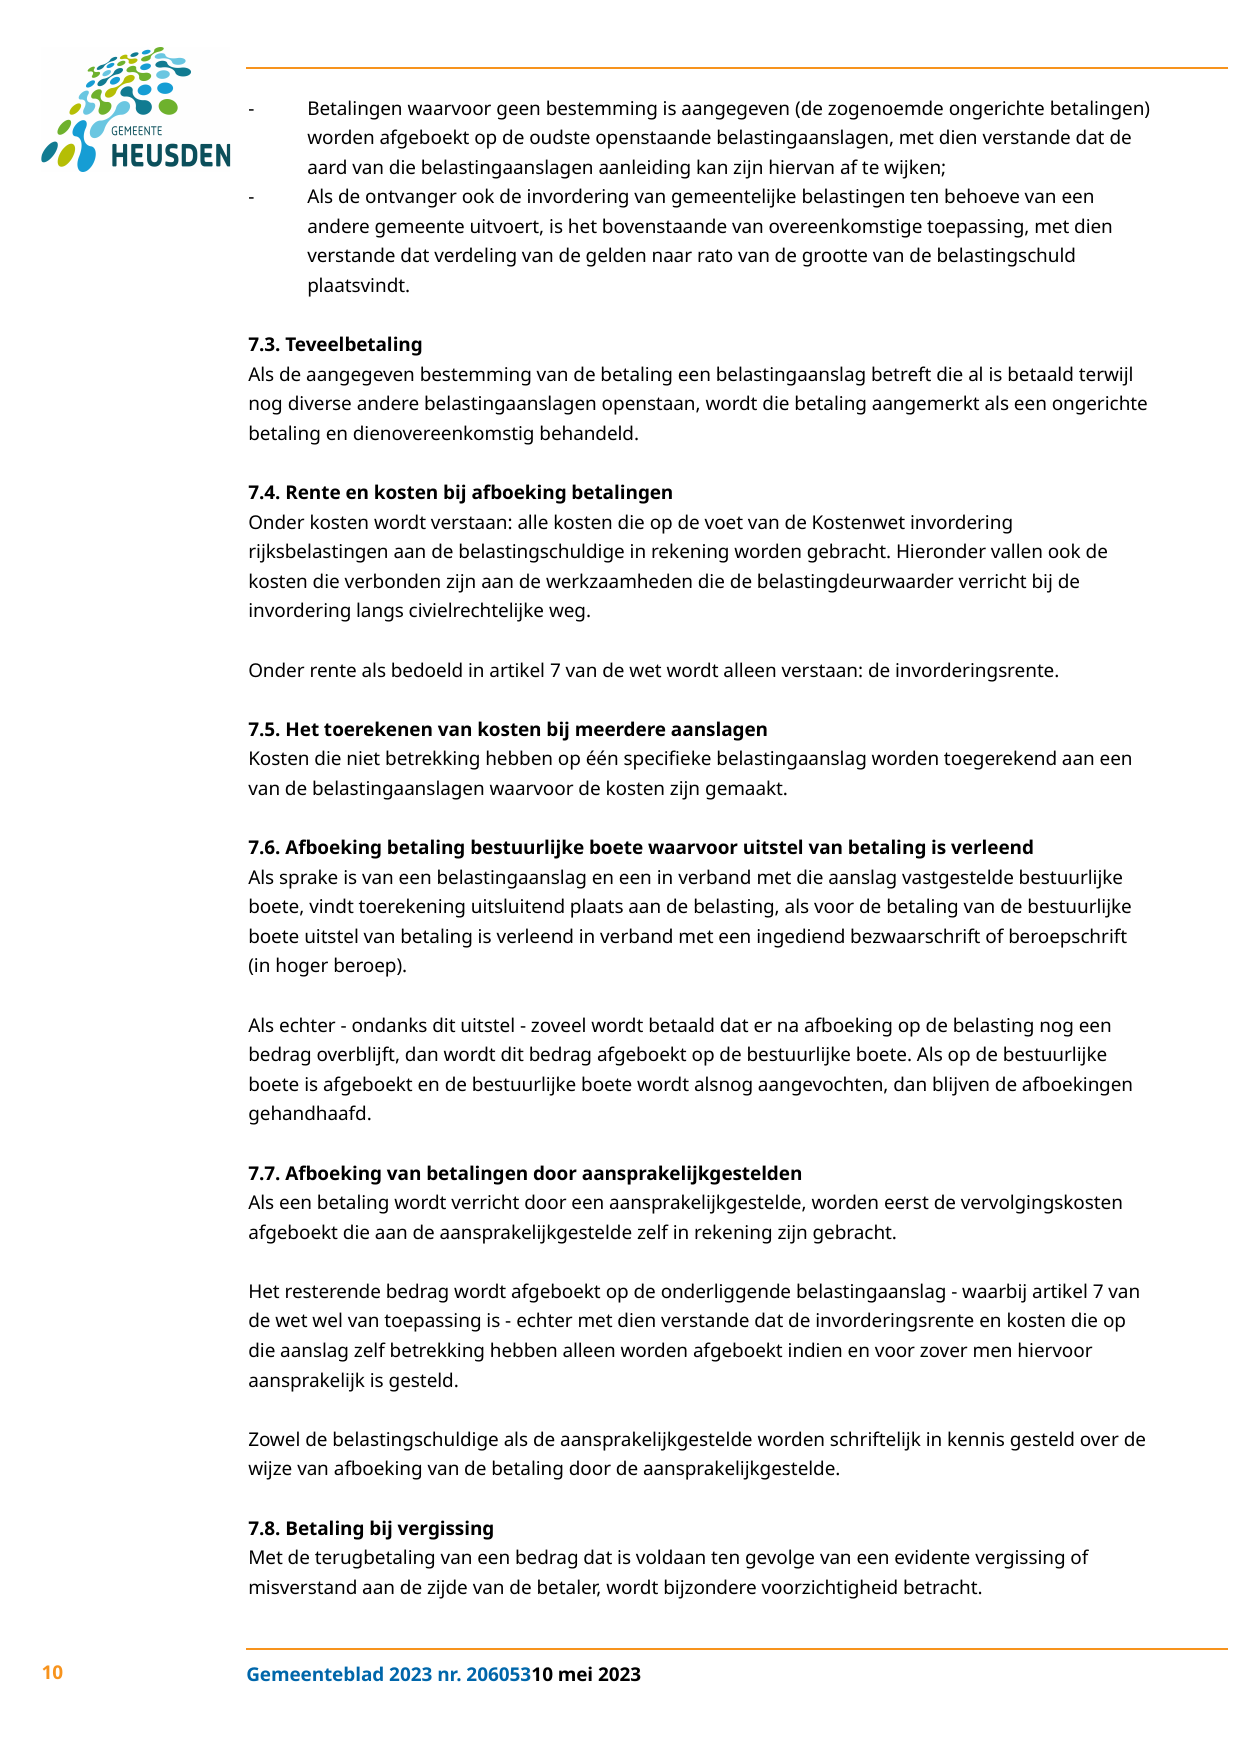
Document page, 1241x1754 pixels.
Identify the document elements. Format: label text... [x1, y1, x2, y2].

text Kosten die niet betrekking hebben op één specifieke belastingaanslag worden toegerekend aan een van de belastingaanslagen waarvoor de kosten zijn gemaakt. [248, 746, 1152, 801]
text 7.3. Teveelbetaling [248, 331, 1152, 357]
text Onder kosten wordt verstaan: alle kosten die op de voet van de Kostenwet invordering rijksbelastingen aan de belastingschuldige in rekening worden gebracht. Hieronder vallen ook de kosten die verbonden zijn aan de werkzaamheden die de belastingdeurwaarder verricht bij de invordering langs civielrechtelijke weg. [248, 509, 1152, 623]
text Als sprake is van een belastingaanslag en een in verband met die aanslag vastgestelde bestuurlijke boete, vindt toerekening uitsluitend plaats aan de belasting, als voor de betaling van de bestuurlijke boete uitstel van betaling is verleend in verband met een ingediend bezwaarschrift of beroepschrift (in hoger beroep). [248, 864, 1152, 978]
text 7.7. Afboeking van betalingen door aansprakelijkgestelden [248, 1160, 1152, 1186]
text Onder rente als bedoeld in artikel 7 van de wet wordt alleen verstaan: de invorderingsrente. [248, 657, 1152, 683]
list Als de ontvanger ook de invordering van gemeentelijke belastingen ten behoeve van een andere gemeente uitvoert, is het bovenstaande van overeenkomstige toepassing, met dien verstande dat verdeling van de gelden naar rato van de grootte van de belastingschuld plaatsvindt. [248, 183, 1152, 298]
text Als echter - ondanks dit uitstel - zoveel wordt betaald dat er na afboeking op de belasting nog een bedrag overblijft, dan wordt dit bedrag afgeboekt op de bestuurlijke boete. Als op de bestuurlijke boete is afgeboekt en de bestuurlijke boete wordt alsnog aangevochten, dan blijven de afboekingen gehandhaafd. [248, 1012, 1152, 1126]
text 7.4. Rente en kosten bij afboeking betalingen [248, 479, 1152, 505]
text Het resterende bedrag wordt afgeboekt op de onderliggende belastingaanslag - waarbij artikel 7 van de wet wel van toepassing is - echter met dien verstande dat de invorderingsrente en kosten die op die aanslag zelf betrekking hebben alleen worden afgeboekt indien en voor zover men hiervoor aansprakelijk is gesteld. [248, 1278, 1152, 1393]
text 7.8. Betaling bij vergissing [248, 1515, 1152, 1541]
text 7.6. Afboeking betaling bestuurlijke boete waarvoor uitstel van betaling is verleend [248, 834, 1152, 860]
text Als een betaling wordt verricht door een aansprakelijkgestelde, worden eerst de vervolgingskosten afgeboekt die aan de aansprakelijkgestelde zelf in rekening zijn gebracht. [248, 1189, 1152, 1245]
list Betalingen waarvoor geen bestemming is aangegeven (de zogenoemde ongerichte betalingen) worden afgeboekt op de oudste openstaande belastingaanslagen, met dien verstande dat de aard van die belastingaanslagen aanleiding kan zijn hiervan af te wijken; [248, 95, 1152, 180]
text Zowel de belastingschuldige als de aansprakelijkgestelde worden schriftelijk in kennis gesteld over de wijze van afboeking van de betaling door de aansprakelijkgestelde. [248, 1426, 1152, 1481]
picture [41, 47, 231, 172]
text 7.5. Het toerekenen van kosten bij meerdere aanslagen [248, 716, 1152, 742]
text Met de terugbetaling van een bedrag dat is voldaan ten gevolge van een evidente vergissing of misverstand aan de zijde van de betaler, wordt bijzondere voorzichtigheid betracht. [248, 1544, 1152, 1600]
text Als de aangegeven bestemming van de betaling een belastingaanslag betreft die al is betaald terwijl nog diverse andere belastingaanslagen openstaan, wordt die betaling aangemerkt als een ongerichte betaling en dienovereenkomstig behandeld. [248, 361, 1152, 446]
